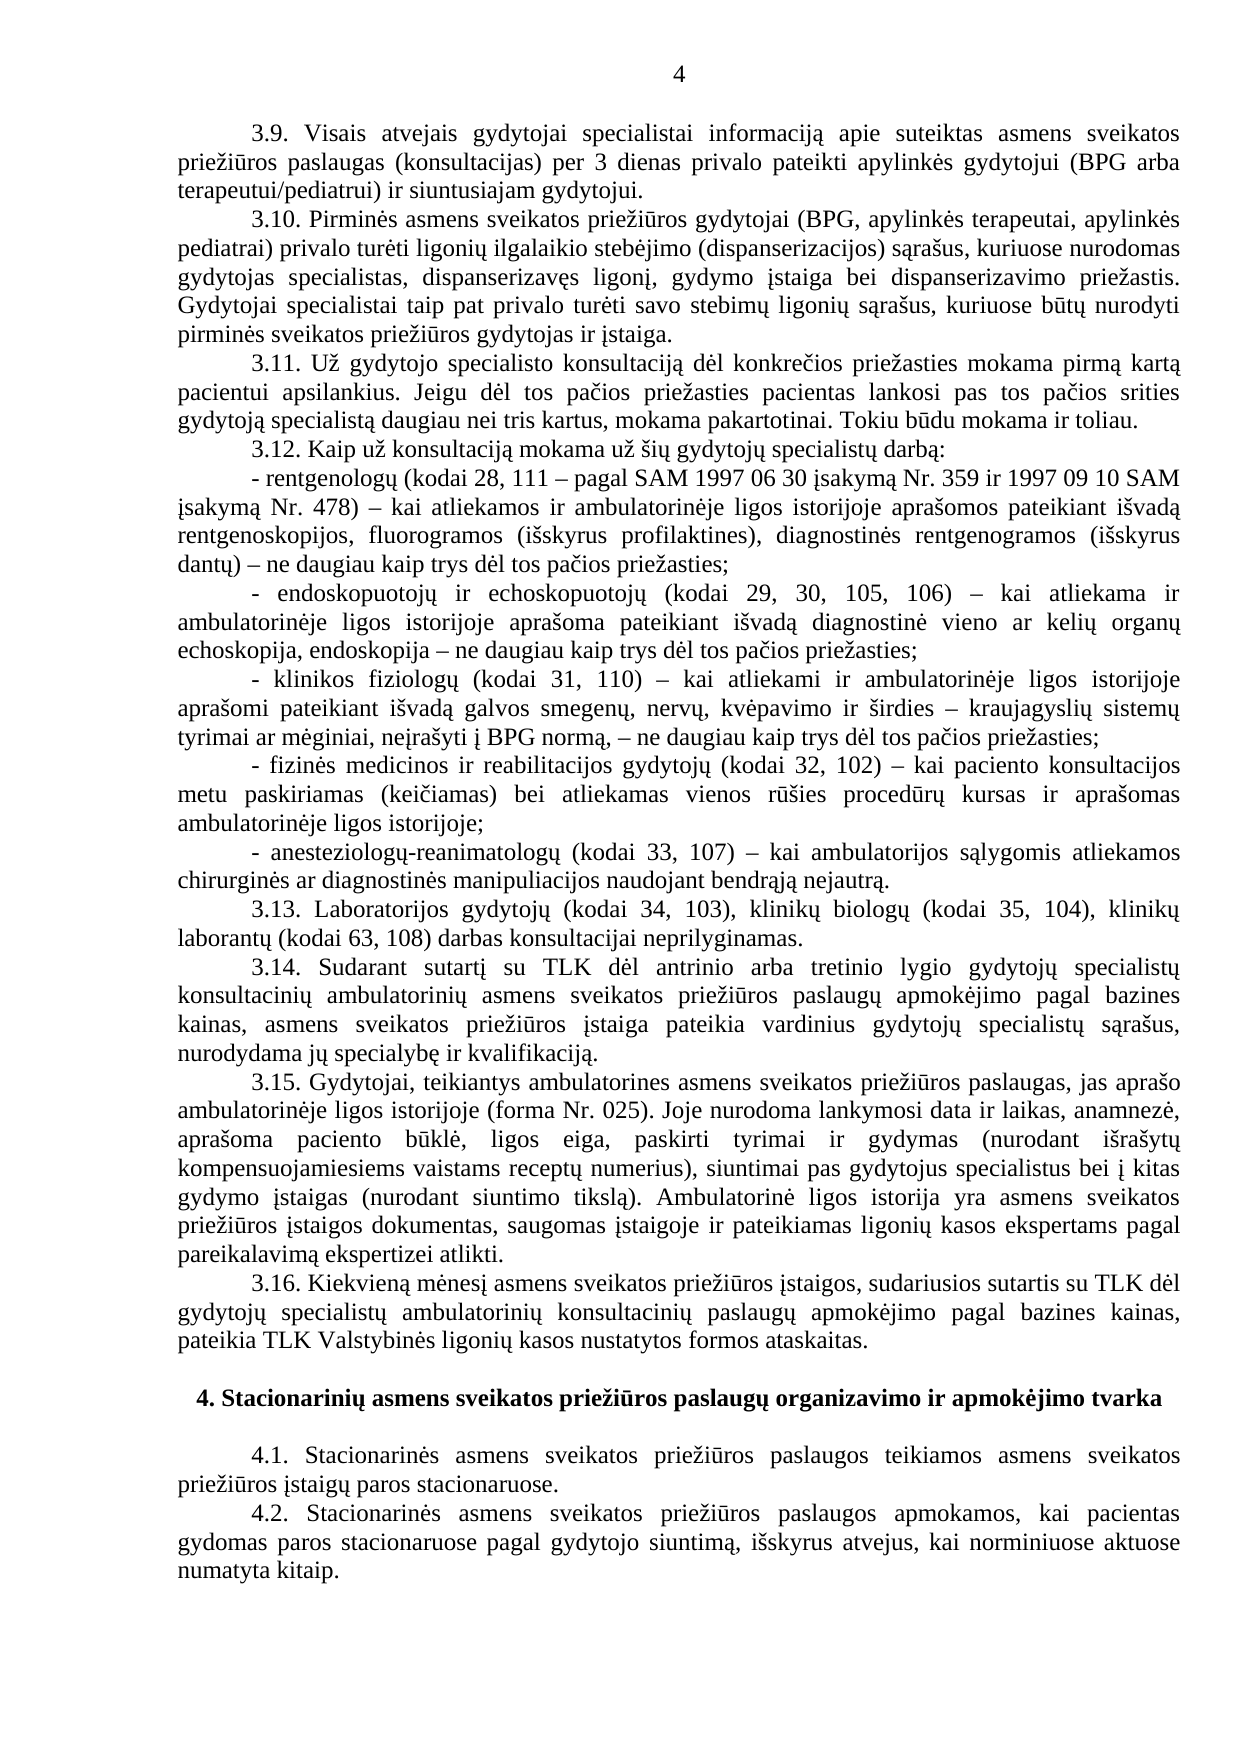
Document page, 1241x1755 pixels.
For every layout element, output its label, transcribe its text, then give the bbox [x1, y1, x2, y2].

text 3.13. Laboratorijos gydytojų (kodai 34, 103), klinikų biologų (kodai 35, 104), klinikų laborantų (kodai 63, 108) darbas konsultacijai neprilyginamas. [177, 894, 1181, 952]
text 4. Stacionarinių asmens sveikatos priežiūros paslaugų organizavimo ir apmokėjimo tvarka [177, 1383, 1181, 1412]
text 3.14. Sudarant sutartį su TLK dėl antrinio arba tretinio lygio gydytojų specialistų konsultacinių ambulatorinių asmens sveikatos priežiūros paslaugų apmokėjimo pagal bazines kainas, asmens sveikatos priežiūros įstaiga pateikia vardinius gydytojų specialistų sąrašus, nurodydama jų specialybę ir kvalifikaciją. [177, 952, 1181, 1067]
text - rentgenologų (kodai 28, 111 – pagal SAM 1997 06 30 įsakymą Nr. 359 ir 1997 09 10 SAM įsakymą Nr. 478) – kai atliekamos ir ambulatorinėje ligos istorijoje aprašomos pateikiant išvadą rentgenoskopijos, fluorogramos (išskyrus profilaktines), diagnostinės rentgenogramos (išskyrus dantų) – ne daugiau kaip trys dėl tos pačios priežasties; [177, 463, 1181, 578]
text 3.9. Visais atvejais gydytojai specialistai informaciją apie suteiktas asmens sveikatos priežiūros paslaugas (konsultacijas) per 3 dienas privalo pateikti apylinkės gydytojui (BPG arba terapeutui/pediatrui) ir siuntusiajam gydytojui. [177, 118, 1181, 204]
text 3.10. Pirminės asmens sveikatos priežiūros gydytojai (BPG, apylinkės terapeutai, apylinkės pediatrai) privalo turėti ligonių ilgalaikio stebėjimo (dispanserizacijos) sąrašus, kuriuose nurodomas gydytojas specialistas, dispanserizavęs ligonį, gydymo įstaiga bei dispanserizavimo priežastis. Gydytojai specialistai taip pat privalo turėti savo stebimų ligonių sąrašus, kuriuose būtų nurodyti pirminės sveikatos priežiūros gydytojas ir įstaiga. [177, 204, 1181, 348]
text - anesteziologų-reanimatologų (kodai 33, 107) – kai ambulatorijos sąlygomis atliekamos chirurginės ar diagnostinės manipuliacijos naudojant bendrąją nejautrą. [177, 837, 1181, 894]
text - klinikos fiziologų (kodai 31, 110) – kai atliekami ir ambulatorinėje ligos istorijoje aprašomi pateikiant išvadą galvos smegenų, nervų, kvėpavimo ir širdies – kraujagyslių sistemų tyrimai ar mėginiai, neįrašyti į BPG normą, – ne daugiau kaip trys dėl tos pačios priežasties; [177, 664, 1181, 751]
text - endoskopuotojų ir echoskopuotojų (kodai 29, 30, 105, 106) – kai atliekama ir ambulatorinėje ligos istorijoje aprašoma pateikiant išvadą diagnostinė vieno ar kelių organų echoskopija, endoskopija – ne daugiau kaip trys dėl tos pačios priežasties; [177, 578, 1181, 664]
text 3.16. Kiekvieną mėnesį asmens sveikatos priežiūros įstaigos, sudariusios sutartis su TLK dėl gydytojų specialistų ambulatorinių konsultacinių paslaugų apmokėjimo pagal bazines kainas, pateikia TLK Valstybinės ligonių kasos nustatytos formos ataskaitas. [177, 1268, 1181, 1354]
text 3.12. Kaip už konsultaciją mokama už šių gydytojų specialistų darbą: [177, 434, 1181, 463]
text 3.11. Už gydytojo specialisto konsultaciją dėl konkrečios priežasties mokama pirmą kartą pacientui apsilankius. Jeigu dėl tos pačios priežasties pacientas lankosi pas tos pačios srities gydytoją specialistą daugiau nei tris kartus, mokama pakartotinai. Tokiu būdu mokama ir toliau. [177, 348, 1181, 434]
text 3.15. Gydytojai, teikiantys ambulatorines asmens sveikatos priežiūros paslaugas, jas aprašo ambulatorinėje ligos istorijoje (forma Nr. 025). Joje nurodoma lankymosi data ir laikas, anamnezė, aprašoma paciento būklė, ligos eiga, paskirti tyrimai ir gydymas (nurodant išrašytų kompensuojamiesiems vaistams receptų numerius), siuntimai pas gydytojus specialistus bei į kitas gydymo įstaigas (nurodant siuntimo tikslą). Ambulatorinė ligos istorija yra asmens sveikatos priežiūros įstaigos dokumentas, saugomas įstaigoje ir pateikiamas ligonių kasos ekspertams pagal pareikalavimą ekspertizei atlikti. [177, 1067, 1181, 1268]
text - fizinės medicinos ir reabilitacijos gydytojų (kodai 32, 102) – kai paciento konsultacijos metu paskiriamas (keičiamas) bei atliekamas vienos rūšies procedūrų kursas ir aprašomas ambulatorinėje ligos istorijoje; [177, 751, 1181, 837]
text 4.2. Stacionarinės asmens sveikatos priežiūros paslaugos apmokamos, kai pacientas gydomas paros stacionaruose pagal gydytojo siuntimą, išskyrus atvejus, kai norminiuose aktuose numatyta kitaip. [177, 1498, 1181, 1584]
text 4.1. Stacionarinės asmens sveikatos priežiūros paslaugos teikiamos asmens sveikatos priežiūros įstaigų paros stacionaruose. [177, 1441, 1181, 1498]
